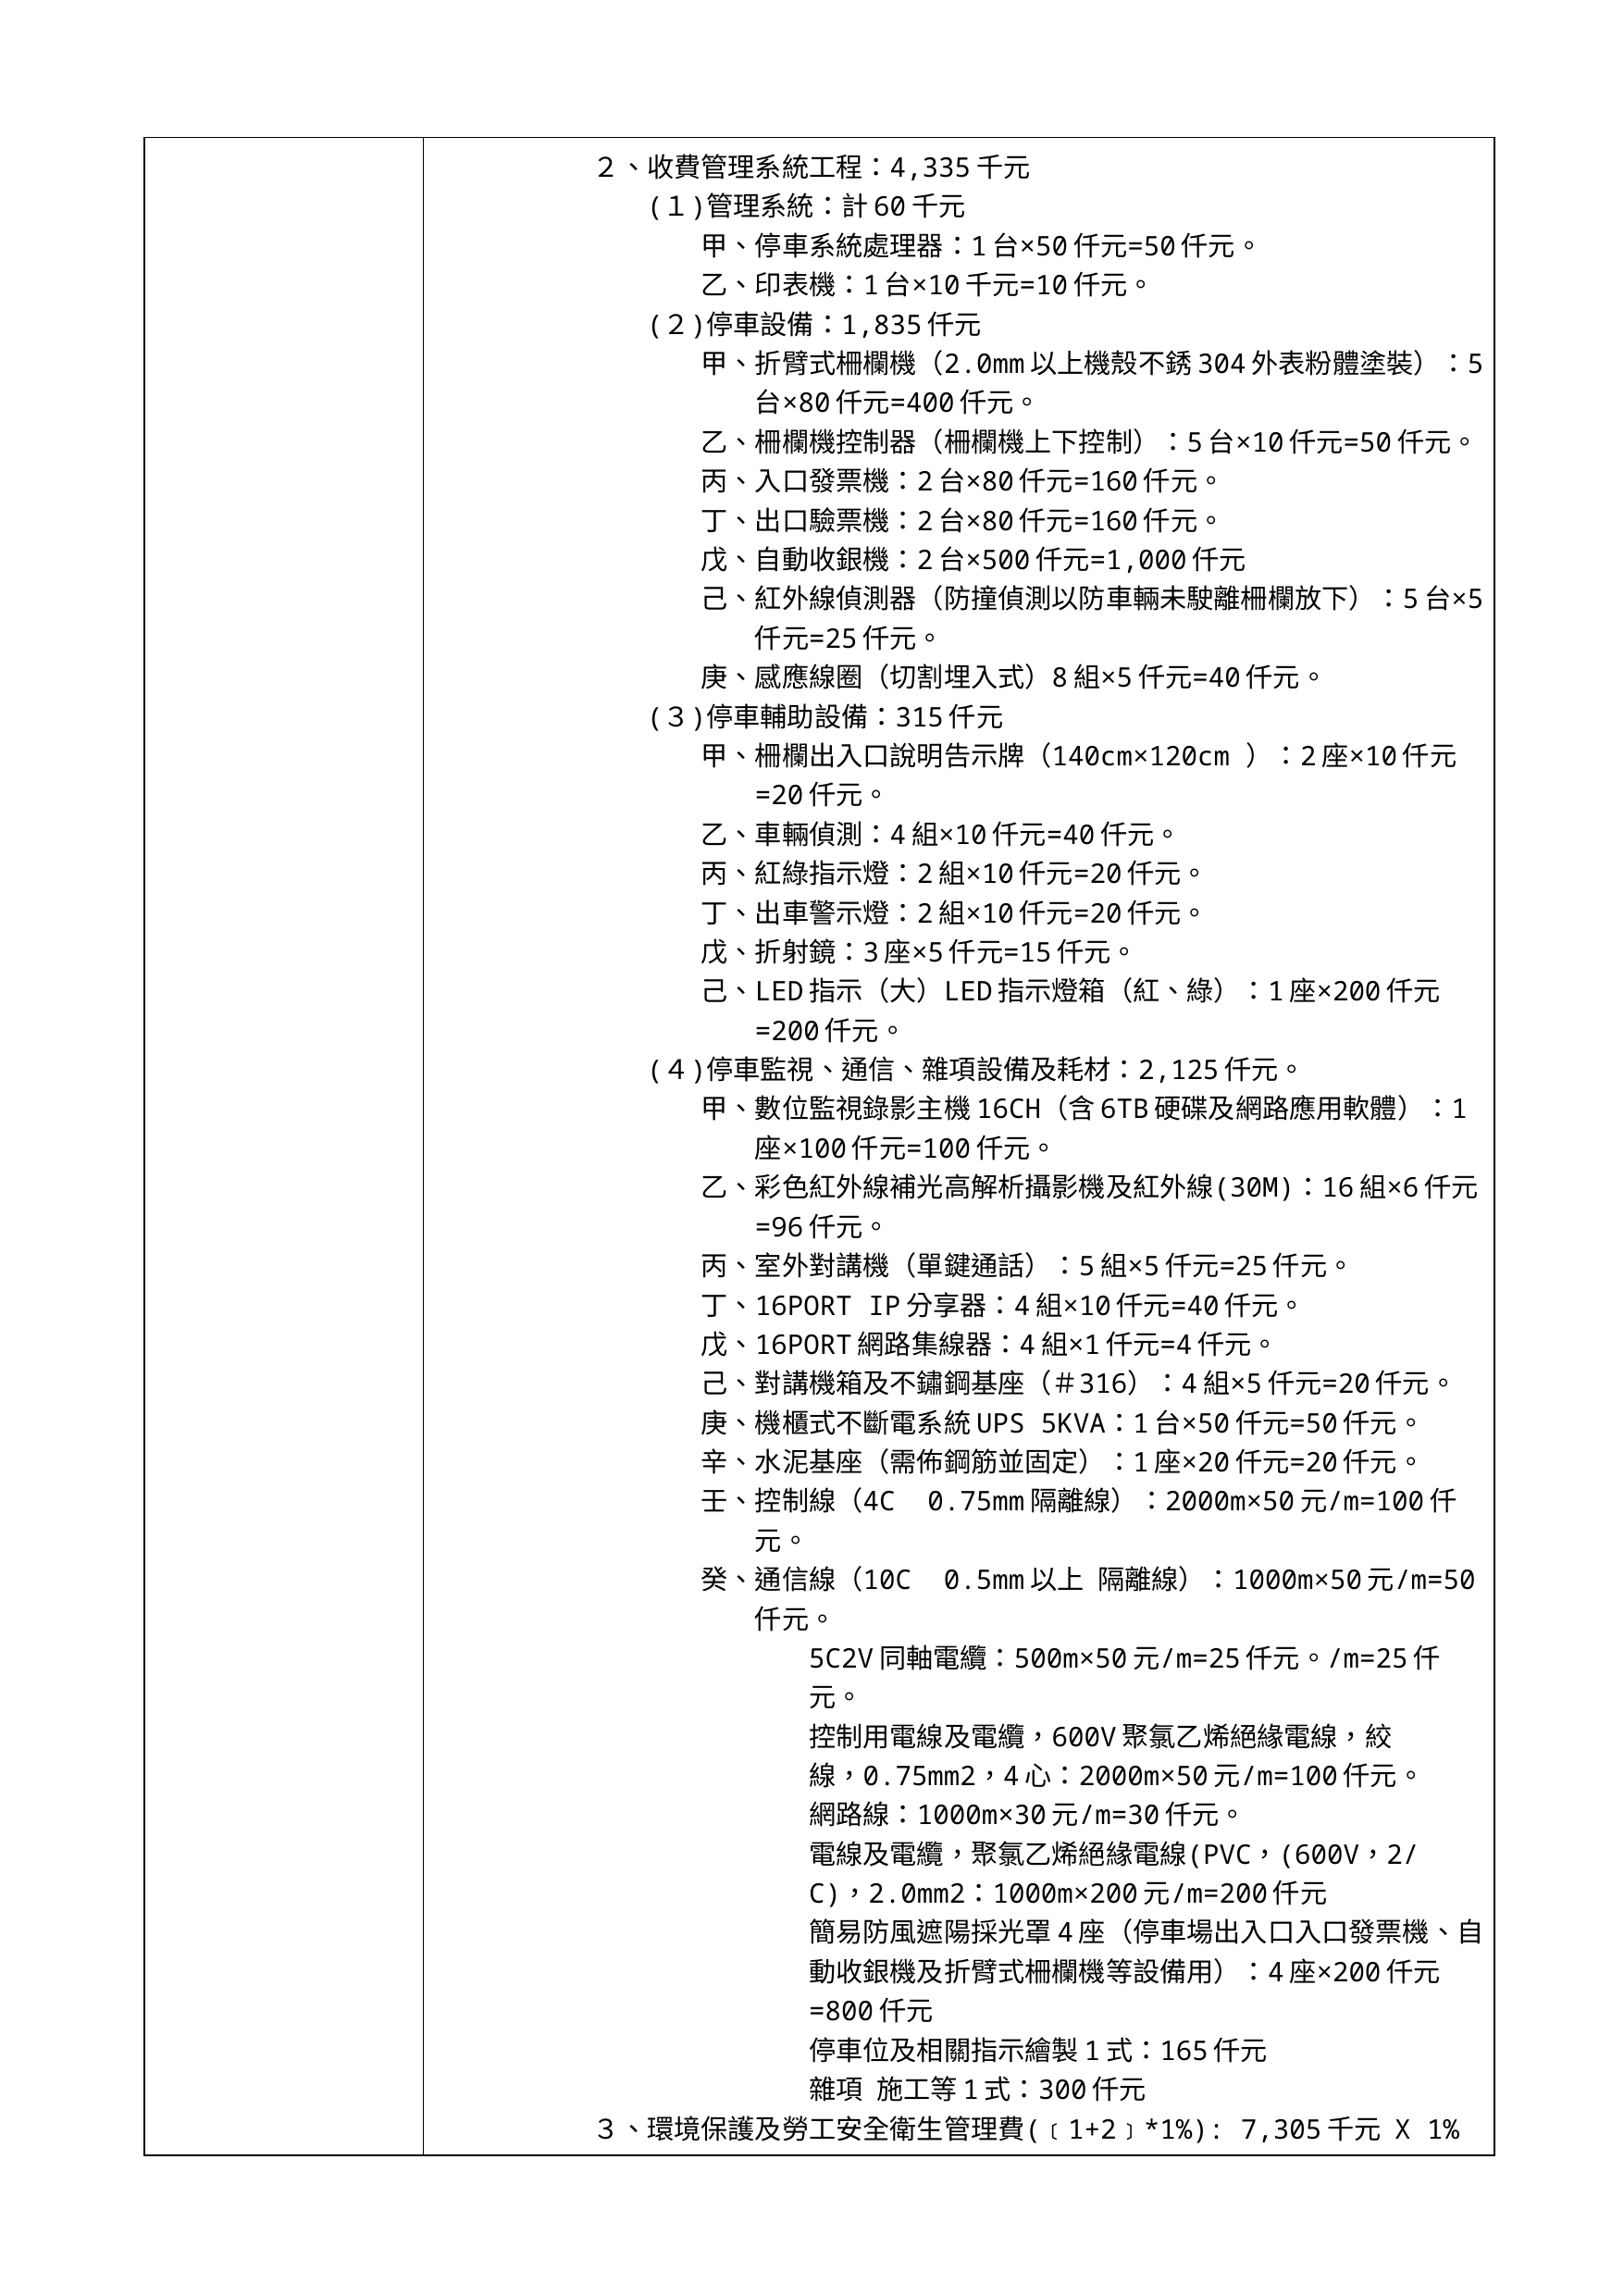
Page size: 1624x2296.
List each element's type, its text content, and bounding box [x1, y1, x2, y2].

table_cell [145, 138, 423, 2154]
table_cell ２、收費管理系統工程：4,335千元 (１)管理系統：計60千元 甲、停車系統處理器：1台×50仟元=50仟元。 乙、印表機：1台×10千元=10仟元。 (２)停車設備：1,835仟元 甲、折臂式柵欄機（2.0mm以上機殼不銹304外表粉體塗裝）：5台×80仟元=400仟元。 乙、柵欄機控制器（柵欄機上下控制）：5台×10仟元=50仟元。 丙、入口發票機：2台×80仟元=160仟元。 丁、出口驗票機：2台×80仟元=160仟元。 戊、自動收銀機：2台×500仟元=1,000仟元 己、紅外線偵測器（防撞偵測以防車輛未駛離柵欄放下）：5台×5仟元=25仟元。 庚、感應線圈（切割埋入式）8組×5仟元=40仟元。 (３)停車輔助設備：315仟元 甲、柵欄出入口說明告示牌（140cm×120cm ）：2座×10仟元=20仟元。 乙、車輛偵測：4組×10仟元=40仟元。 丙、紅綠指示燈：2組×10仟元=20仟元。 丁、出車警示燈：2組×10仟元=20仟元。 戊、折射鏡：3座×5仟元=15仟元。 己、LED指示（大）LED指示燈箱（紅、綠）：1座×200仟元=200仟元。 (４)停車監視、通信、雜項設備及耗材：2,125仟元。 甲、數位監視錄影主機16CH（含6TB硬碟及網路應用軟體）：1座×100仟元=100仟元。 乙、彩色紅外線補光高解析攝影機及紅外線(30M)：16組×6仟元=96仟元。 丙、室外對講機（單鍵通話）：5組×5仟元=25仟元。 丁、16PORT IP分享器：4組×10仟元=40仟元。 戊、16PORT網路集線器：4組×1仟元=4仟元。 己、對講機箱及不鏽鋼基座（＃316）：4組×5仟元=20仟元。 庚、機櫃式不斷電系統UPS 5KVA：1台×50仟元=50仟元。 辛、水泥基座（需佈鋼筋並固定）：1座×20仟元=20仟元。 壬、控制線（4C 0.75mm隔離線）：2000m×50元/m=100仟元。 癸、通信線（10C 0.5mm以上 隔離線）：1000m×50元/m=50仟元。 5C2V同軸電纜：500m×50元/m=25仟元。/m=25仟元。 控制用電線及電纜，600V聚氯乙烯絕緣電線，絞線，0.75mm2，4心：2000m×50元/m=100仟元。 網路線：1000m×30元/m=30仟元。 電線及電纜，聚氯乙烯絕緣電線(PVC，(600V，2/C)，2.0mm2：1000m×200元/m=200仟元 簡易防風遮陽採光罩4座（停車場出入口入口發票機、自動收銀機及折臂式柵欄機等設備用）：4座×200仟元=800仟元 停車位及相關指示繪製1式：165仟元 雜項 施工等1式：300仟元 ３、環境保護及勞工安全衛生管理費(﹝1+2﹞*1%): 7,305千元 X 1% [424, 138, 1494, 2154]
